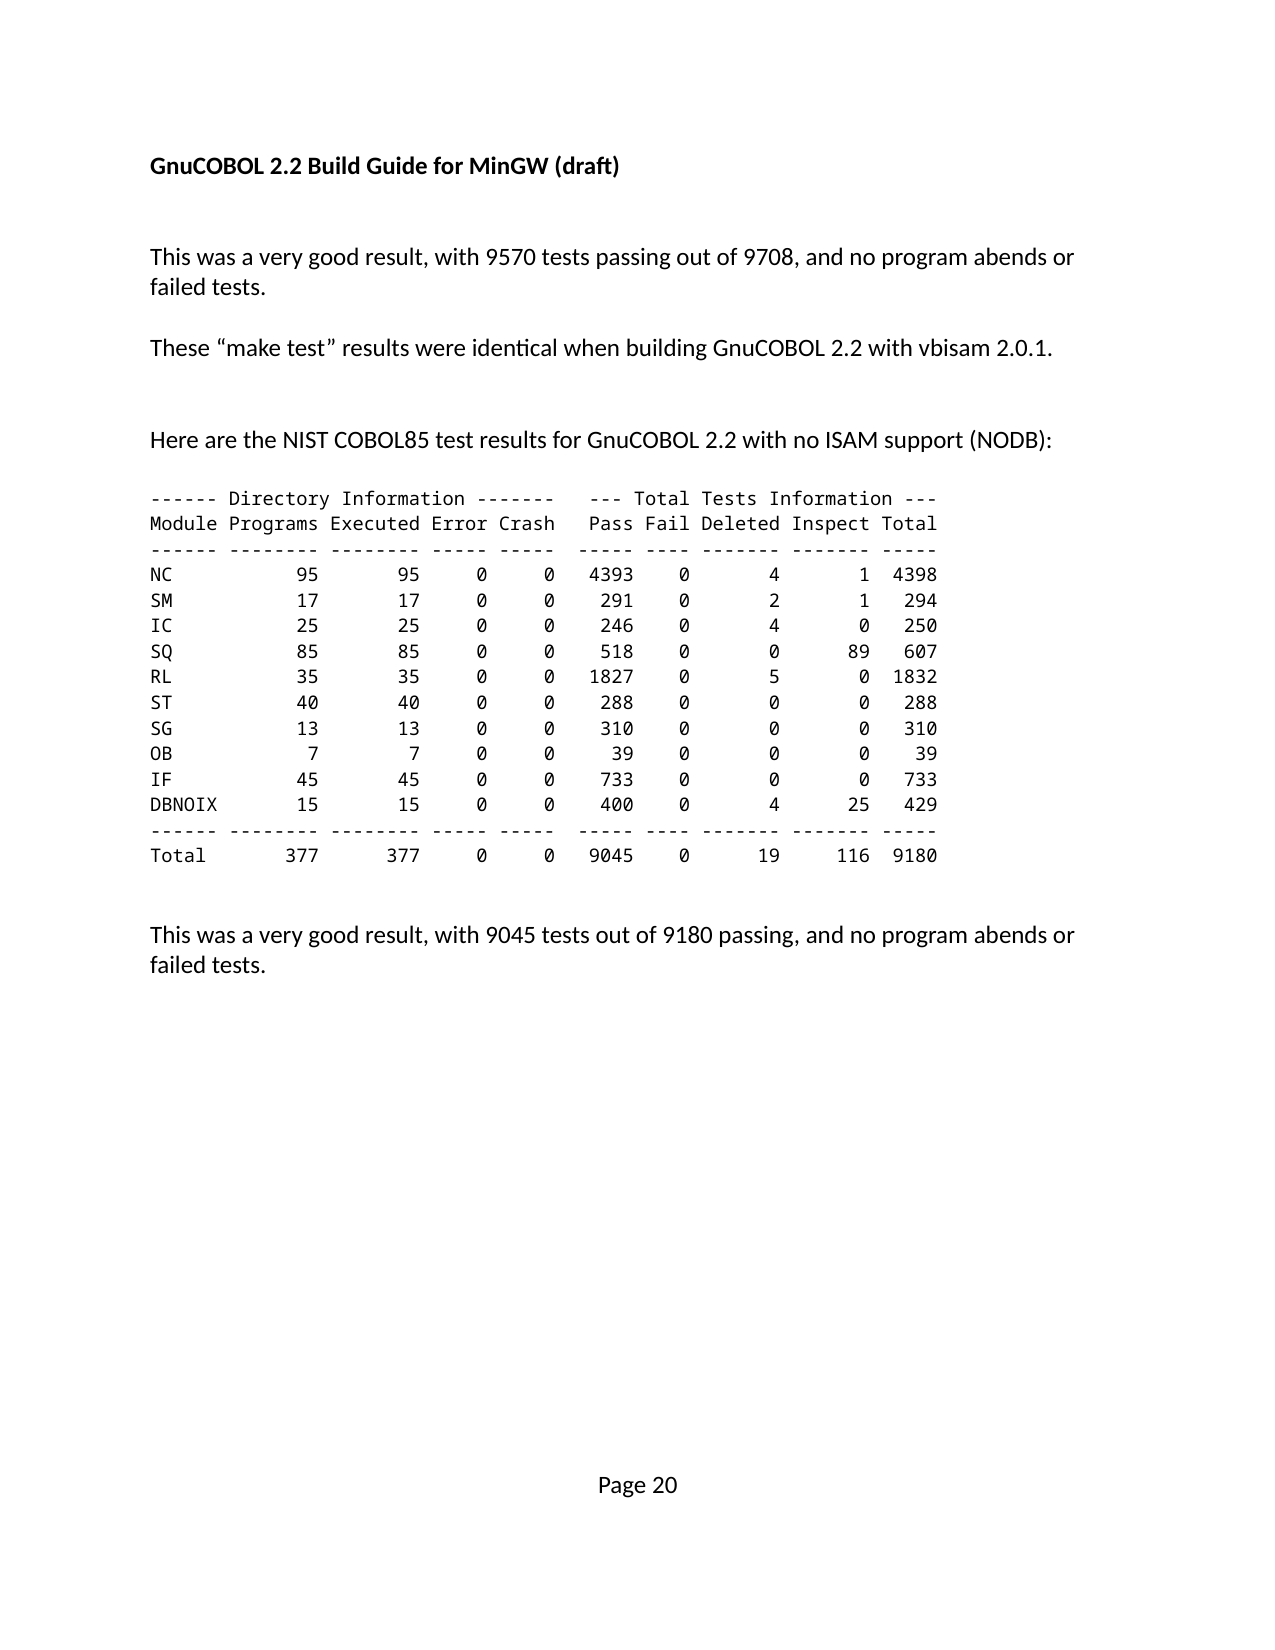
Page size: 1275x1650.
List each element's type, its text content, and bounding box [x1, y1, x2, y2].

text ST 40 40 0 0 288 0 0 0 288 [150, 689, 1125, 715]
text ------ -------- -------- ----- ----- ----- ---- ------- ------- ----- [150, 536, 1125, 562]
text Module Programs Executed Error Crash Pass Fail Deleted Inspect Total [150, 511, 1125, 536]
text RL 35 35 0 0 1827 0 5 0 1832 [150, 664, 1125, 689]
text Here are the NIST COBOL85 test results for GnuCOBOL 2.2 with no ISAM support (NODB): [150, 424, 1125, 455]
text These “make test” results were identical when building GnuCOBOL 2.2 with vbisam 2.0.1. [150, 333, 1125, 363]
text OB 7 7 0 0 39 0 0 0 39 [150, 740, 1125, 766]
text SG 13 13 0 0 310 0 0 0 310 [150, 715, 1125, 740]
text SM 17 17 0 0 291 0 2 1 294 [150, 587, 1125, 613]
text IC 25 25 0 0 246 0 4 0 250 [150, 613, 1125, 638]
text ------ -------- -------- ----- ----- ----- ---- ------- ------- ----- [150, 817, 1125, 842]
text DBNOIX 15 15 0 0 400 0 4 25 429 [150, 791, 1125, 817]
text Total 377 377 0 0 9045 0 19 116 9180 [150, 842, 1125, 868]
text SQ 85 85 0 0 518 0 0 89 607 [150, 638, 1125, 664]
text IF 45 45 0 0 733 0 0 0 733 [150, 766, 1125, 791]
text This was a very good result, with 9045 tests out of 9180 passing, and no program abends or failed tests. [150, 919, 1125, 980]
text NC 95 95 0 0 4393 0 4 1 4398 [150, 562, 1125, 587]
text ------ Directory Information ------- --- Total Tests Information --- [150, 485, 1125, 511]
text This was a very good result, with 9570 tests passing out of 9708, and no program abends or failed tests. [150, 241, 1125, 302]
